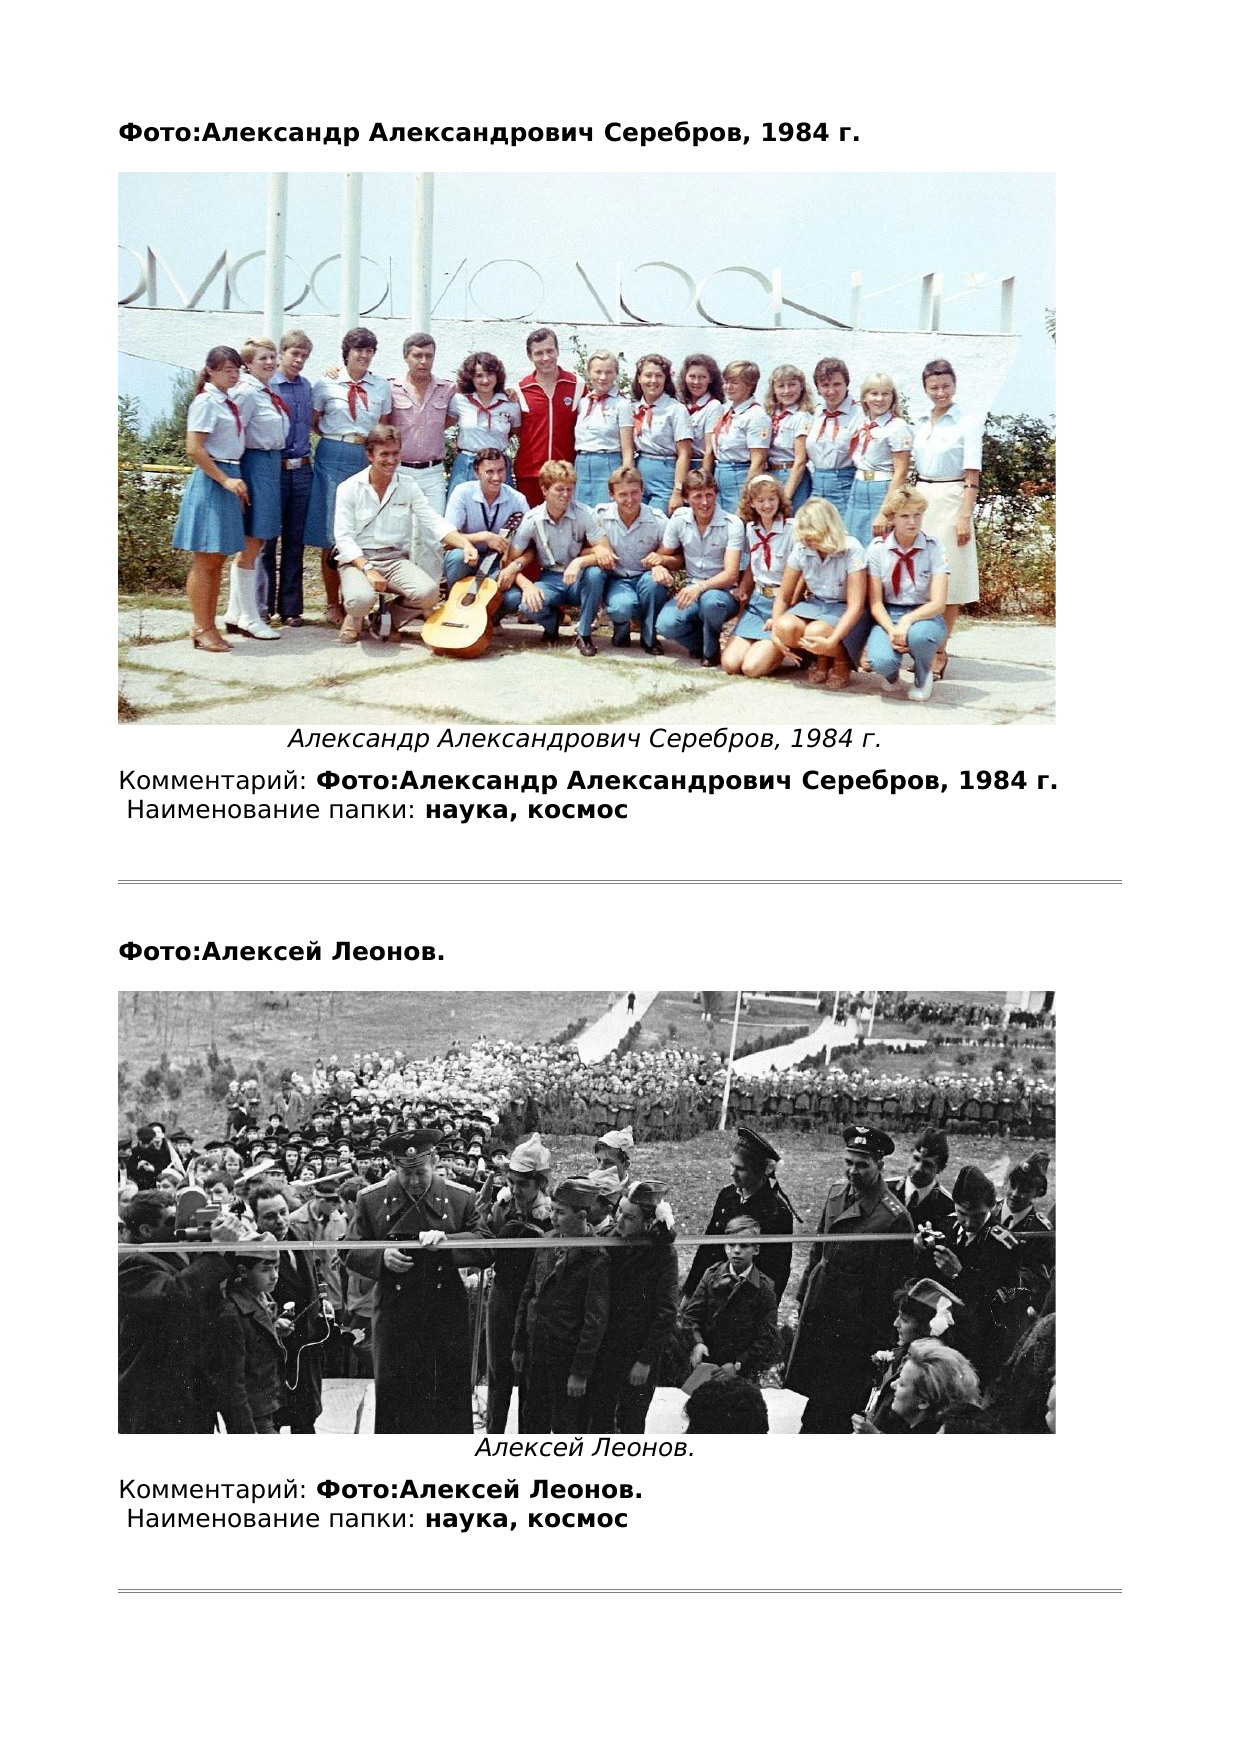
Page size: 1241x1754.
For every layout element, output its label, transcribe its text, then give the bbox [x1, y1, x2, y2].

picture [118, 172, 1056, 725]
subtitle Фото:Алексей Леонов. [118, 937, 1122, 967]
text Алексей Леонов. [118, 1434, 1056, 1462]
picture [118, 991, 1056, 1434]
text Комментарий: Фото:Алексей Леонов. Наименование папки: наука, космос [118, 1475, 1122, 1562]
subtitle Фото:Александр Александрович Серебров, 1984 г. [118, 118, 1122, 147]
text Александр Александрович Серебров, 1984 г. [118, 725, 1056, 753]
text Комментарий: Фото:Александр Александрович Серебров, 1984 г. Наименование папки: наука, космос [118, 766, 1122, 853]
